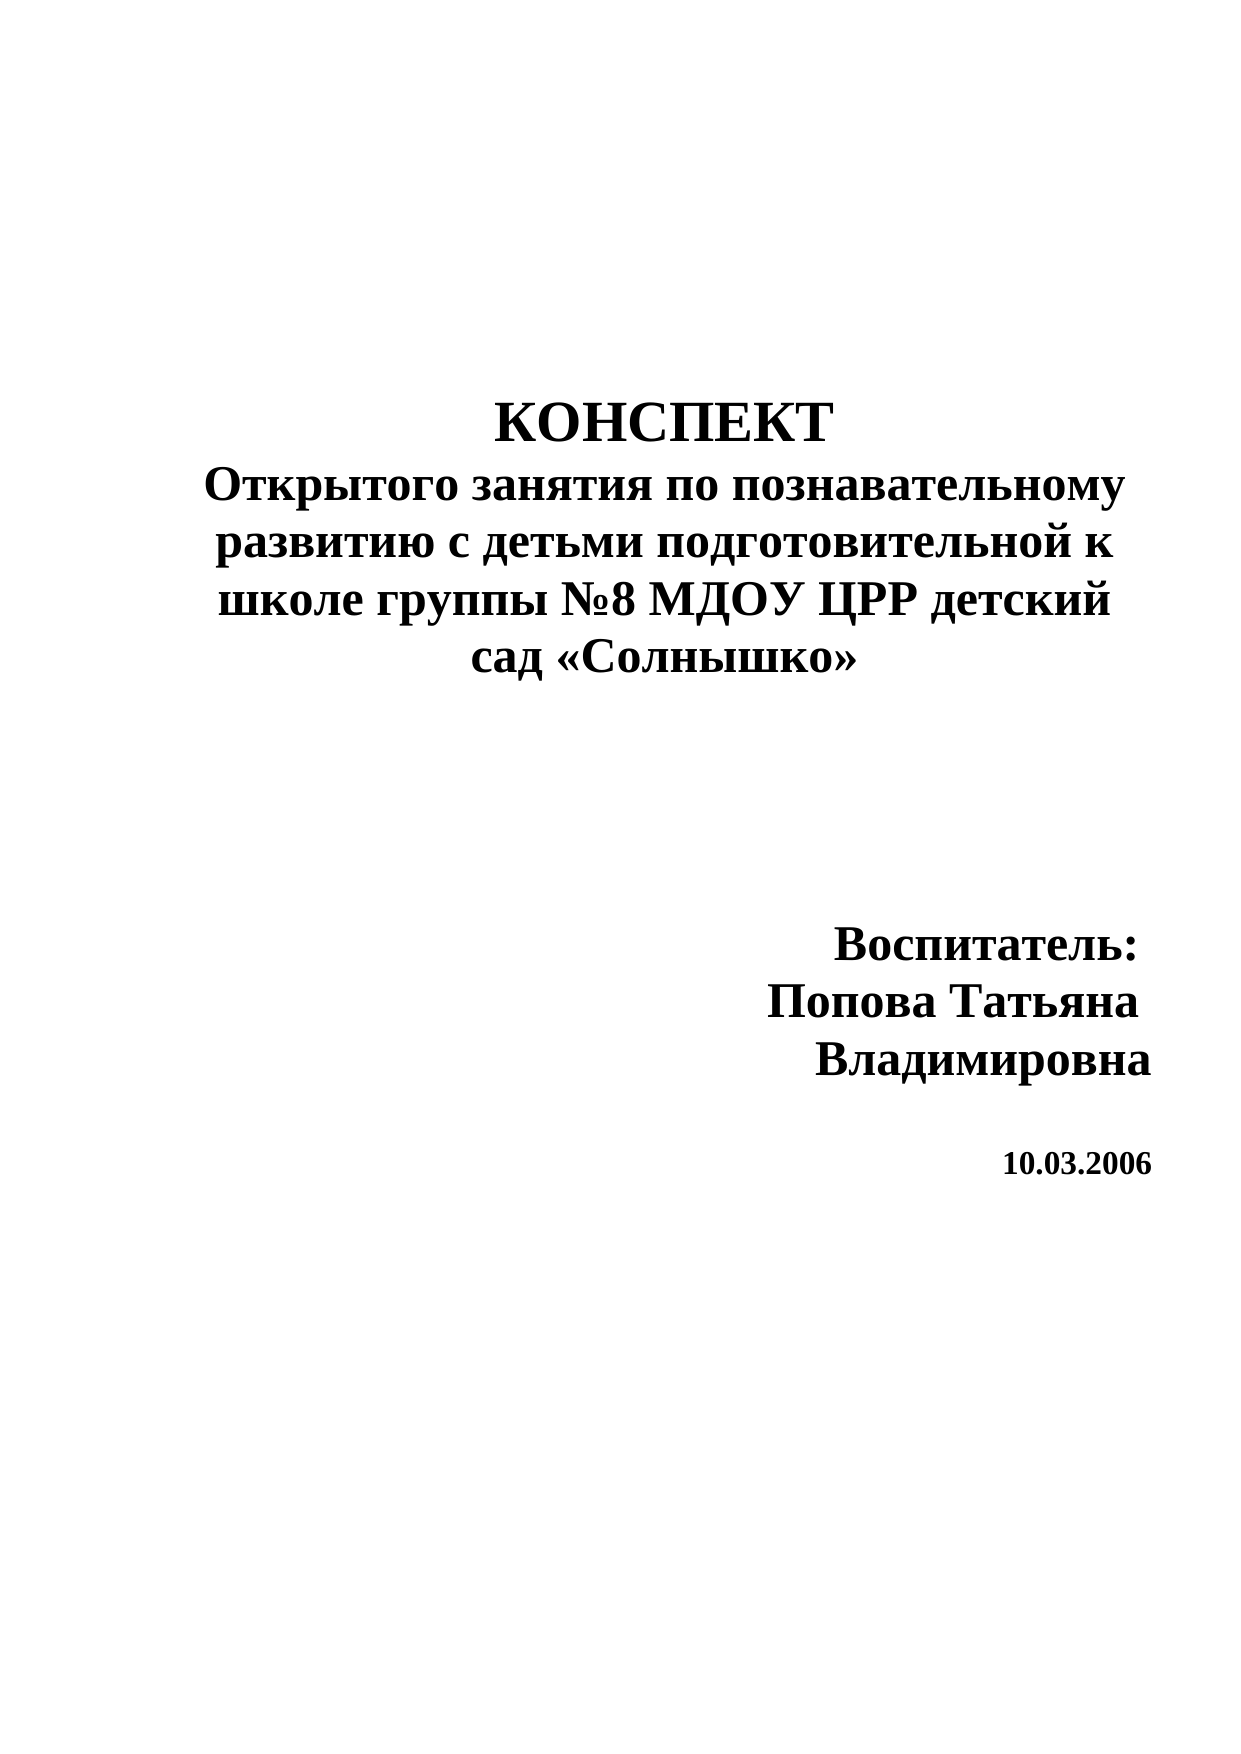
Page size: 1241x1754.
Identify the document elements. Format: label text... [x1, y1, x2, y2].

text Воспитатель: [177, 913, 1152, 971]
text Владимировна [177, 1028, 1152, 1086]
text 10.03.2006 [177, 1143, 1152, 1182]
text Попова Татьяна [177, 971, 1152, 1028]
text КОНСПЕКТ [177, 386, 1152, 453]
text Открытого занятия по познавательному развитию с детьми подготовительной к школе группы №8 МДОУ ЦРР детский сад «Солнышко» [177, 453, 1152, 683]
